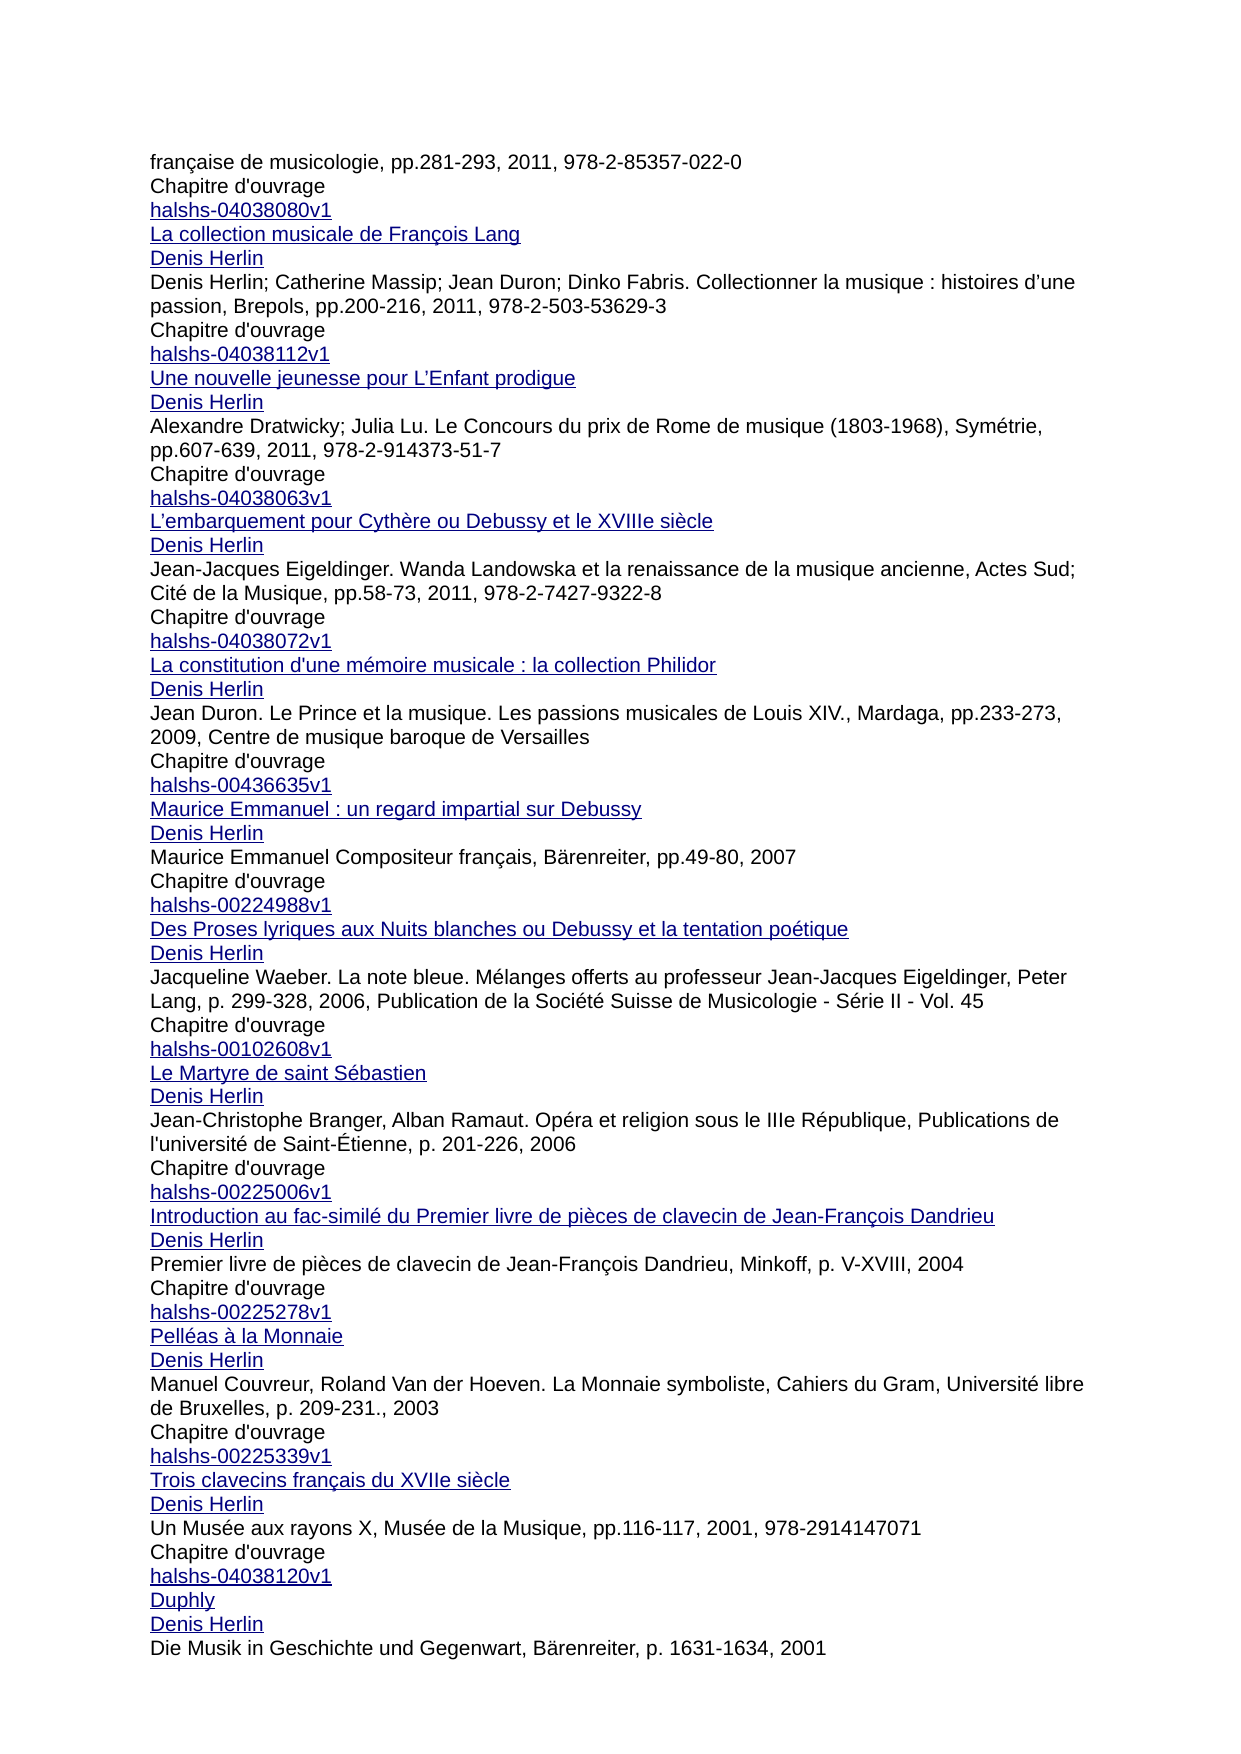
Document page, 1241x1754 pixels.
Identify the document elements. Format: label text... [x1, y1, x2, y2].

table_cell Maurice Emmanuel : un regard impartial sur Debussy Denis Herlin Maurice Emmanuel Compositeur français, Bärenreiter, pp.49-80, 2007 Chapitre d'ouvrage halshs-00224988v1 [150, 797, 1090, 917]
table_cell La collection musicale de François Lang Denis Herlin Denis Herlin; Catherine Massip; Jean Duron; Dinko Fabris. Collectionner la musique : histoires d’une passion, Brepols, pp.200-216, 2011, 978-2-503-53629-3 Chapitre d'ouvrage halshs-04038112v1 [150, 222, 1090, 366]
table_cell française de musicologie, pp.281-293, 2011, 978-2-85357-022-0 Chapitre d'ouvrage halshs-04038080v1 [150, 150, 1090, 222]
table_cell Une nouvelle jeunesse pour L’Enfant prodigue Denis Herlin Alexandre Dratwicky; Julia Lu. Le Concours du prix de Rome de musique (1803-1968), Symétrie, pp.607-639, 2011, 978-2-914373-51-7 Chapitre d'ouvrage halshs-04038063v1 [150, 366, 1090, 509]
table_cell Le Martyre de saint Sébastien Denis Herlin Jean-Christophe Branger, Alban Ramaut. Opéra et religion sous le IIIe République, Publications de l'université de Saint-Étienne, p. 201-226, 2006 Chapitre d'ouvrage halshs-00225006v1 [150, 1060, 1090, 1204]
table_cell Trois clavecins français du XVIIe siècle Denis Herlin Un Musée aux rayons X, Musée de la Musique, pp.116-117, 2001, 978-2914147071 Chapitre d'ouvrage halshs-04038120v1 [150, 1468, 1090, 1587]
table_cell Des Proses lyriques aux Nuits blanches ou Debussy et la tentation poétique Denis Herlin Jacqueline Waeber. La note bleue. Mélanges offerts au professeur Jean-Jacques Eigeldinger, Peter Lang, p. 299-328, 2006, Publication de la Société Suisse de Musicologie - Série II - Vol. 45 Chapitre d'ouvrage halshs-00102608v1 [150, 917, 1090, 1060]
table_cell Duphly Denis Herlin Die Musik in Geschichte und Gegenwart, Bärenreiter, p. 1631-1634, 2001 [150, 1588, 1090, 1659]
table_cell Introduction au fac-similé du Premier livre de pièces de clavecin de Jean-François Dandrieu Denis Herlin Premier livre de pièces de clavecin de Jean-François Dandrieu, Minkoff, p. V-XVIII, 2004 Chapitre d'ouvrage halshs-00225278v1 [150, 1204, 1090, 1324]
table_cell L’embarquement pour Cythère ou Debussy et le XVIIIe siècle Denis Herlin Jean-Jacques Eigeldinger. Wanda Landowska et la renaissance de la musique ancienne, Actes Sud; Cité de la Musique, pp.58-73, 2011, 978-2-7427-9322-8 Chapitre d'ouvrage halshs-04038072v1 [150, 509, 1090, 653]
table_cell La constitution d'une mémoire musicale : la collection Philidor Denis Herlin Jean Duron. Le Prince et la musique. Les passions musicales de Louis XIV., Mardaga, pp.233-273, 2009, Centre de musique baroque de Versailles Chapitre d'ouvrage halshs-00436635v1 [150, 653, 1090, 797]
table_cell Pelléas à la Monnaie Denis Herlin Manuel Couvreur, Roland Van der Hoeven. La Monnaie symboliste, Cahiers du Gram, Université libre de Bruxelles, p. 209-231., 2003 Chapitre d'ouvrage halshs-00225339v1 [150, 1324, 1090, 1468]
